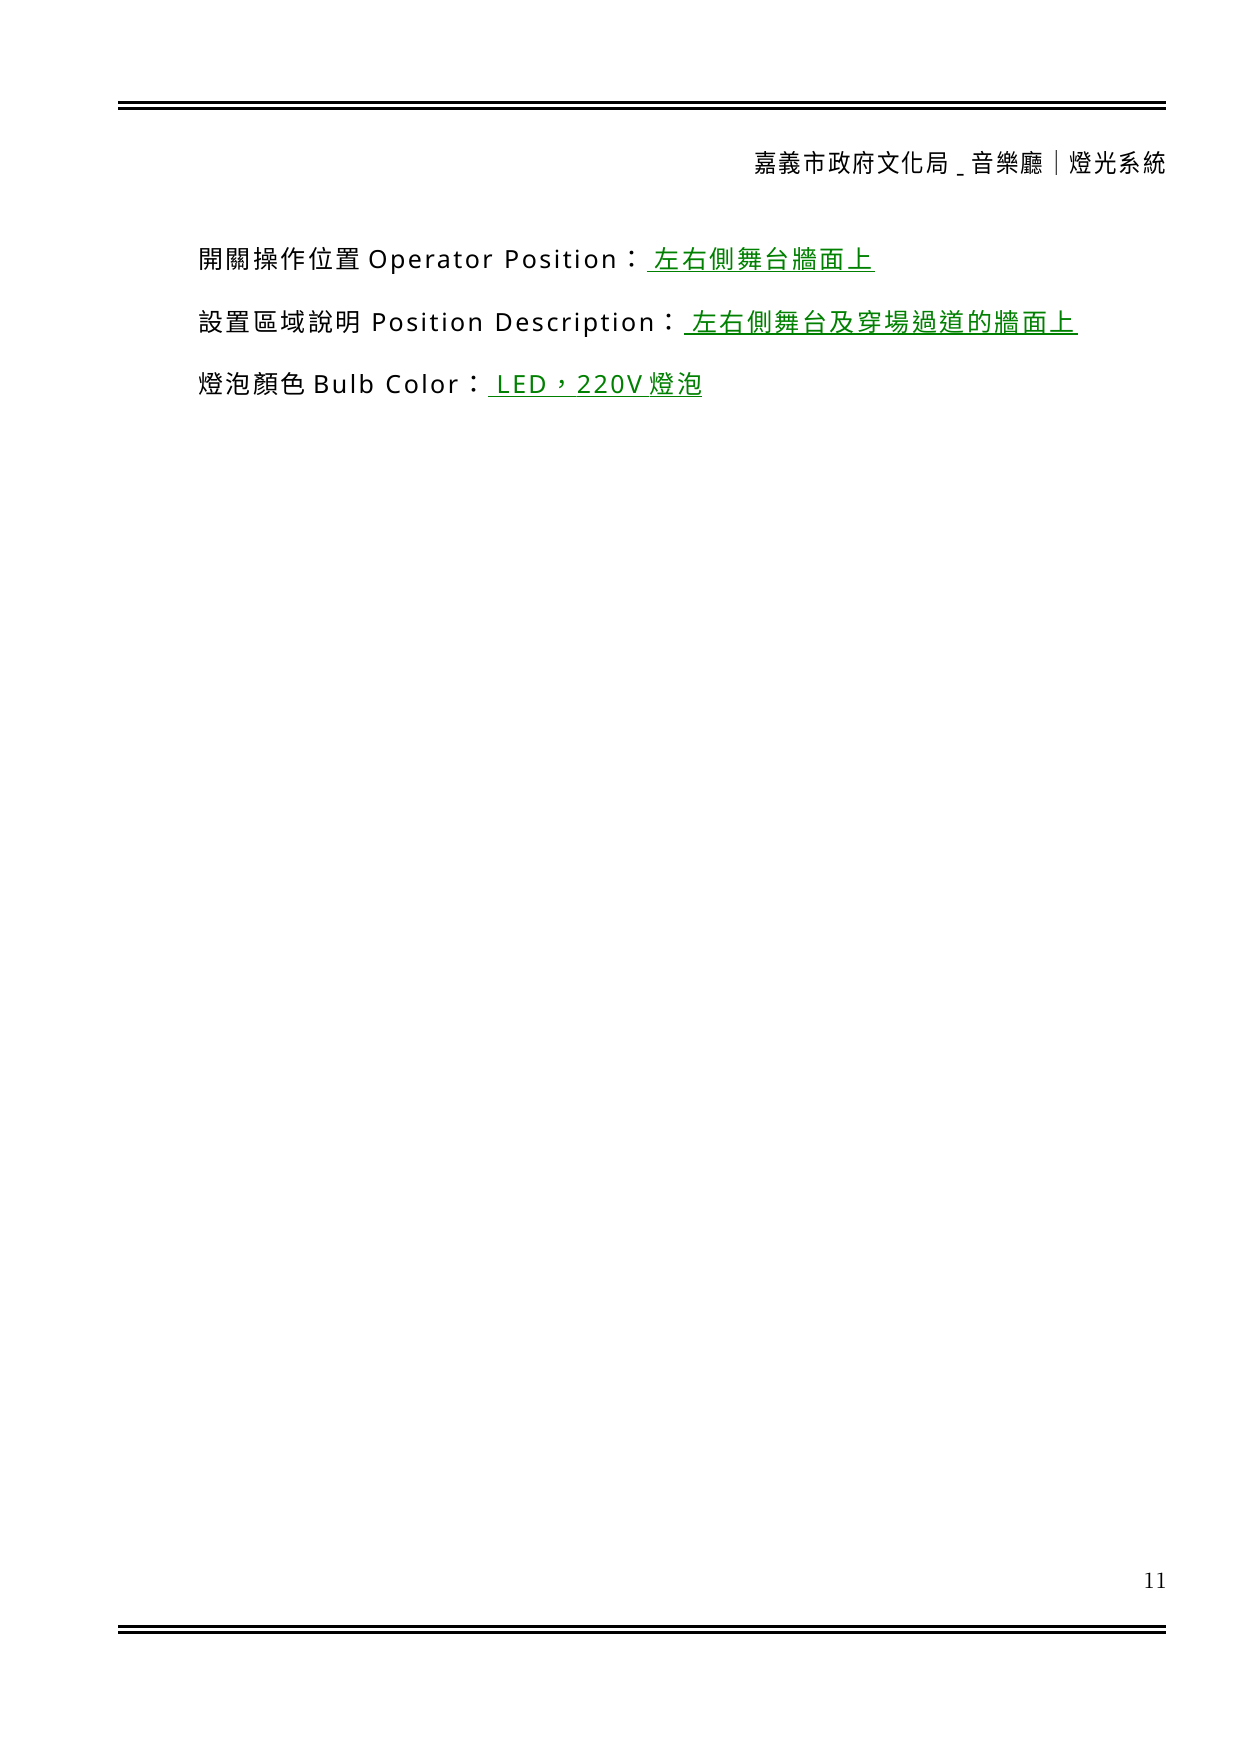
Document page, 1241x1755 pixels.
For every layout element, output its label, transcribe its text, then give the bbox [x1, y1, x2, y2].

text 開關操作位置Operator Position： 左右側舞台牆面上 [198, 216, 1166, 278]
text 燈泡顏色Bulb Color： LED，220V燈泡 [198, 341, 1166, 403]
text 設置區域說明 Position Description： 左右側舞台及穿場過道的牆面上 [198, 278, 1166, 341]
